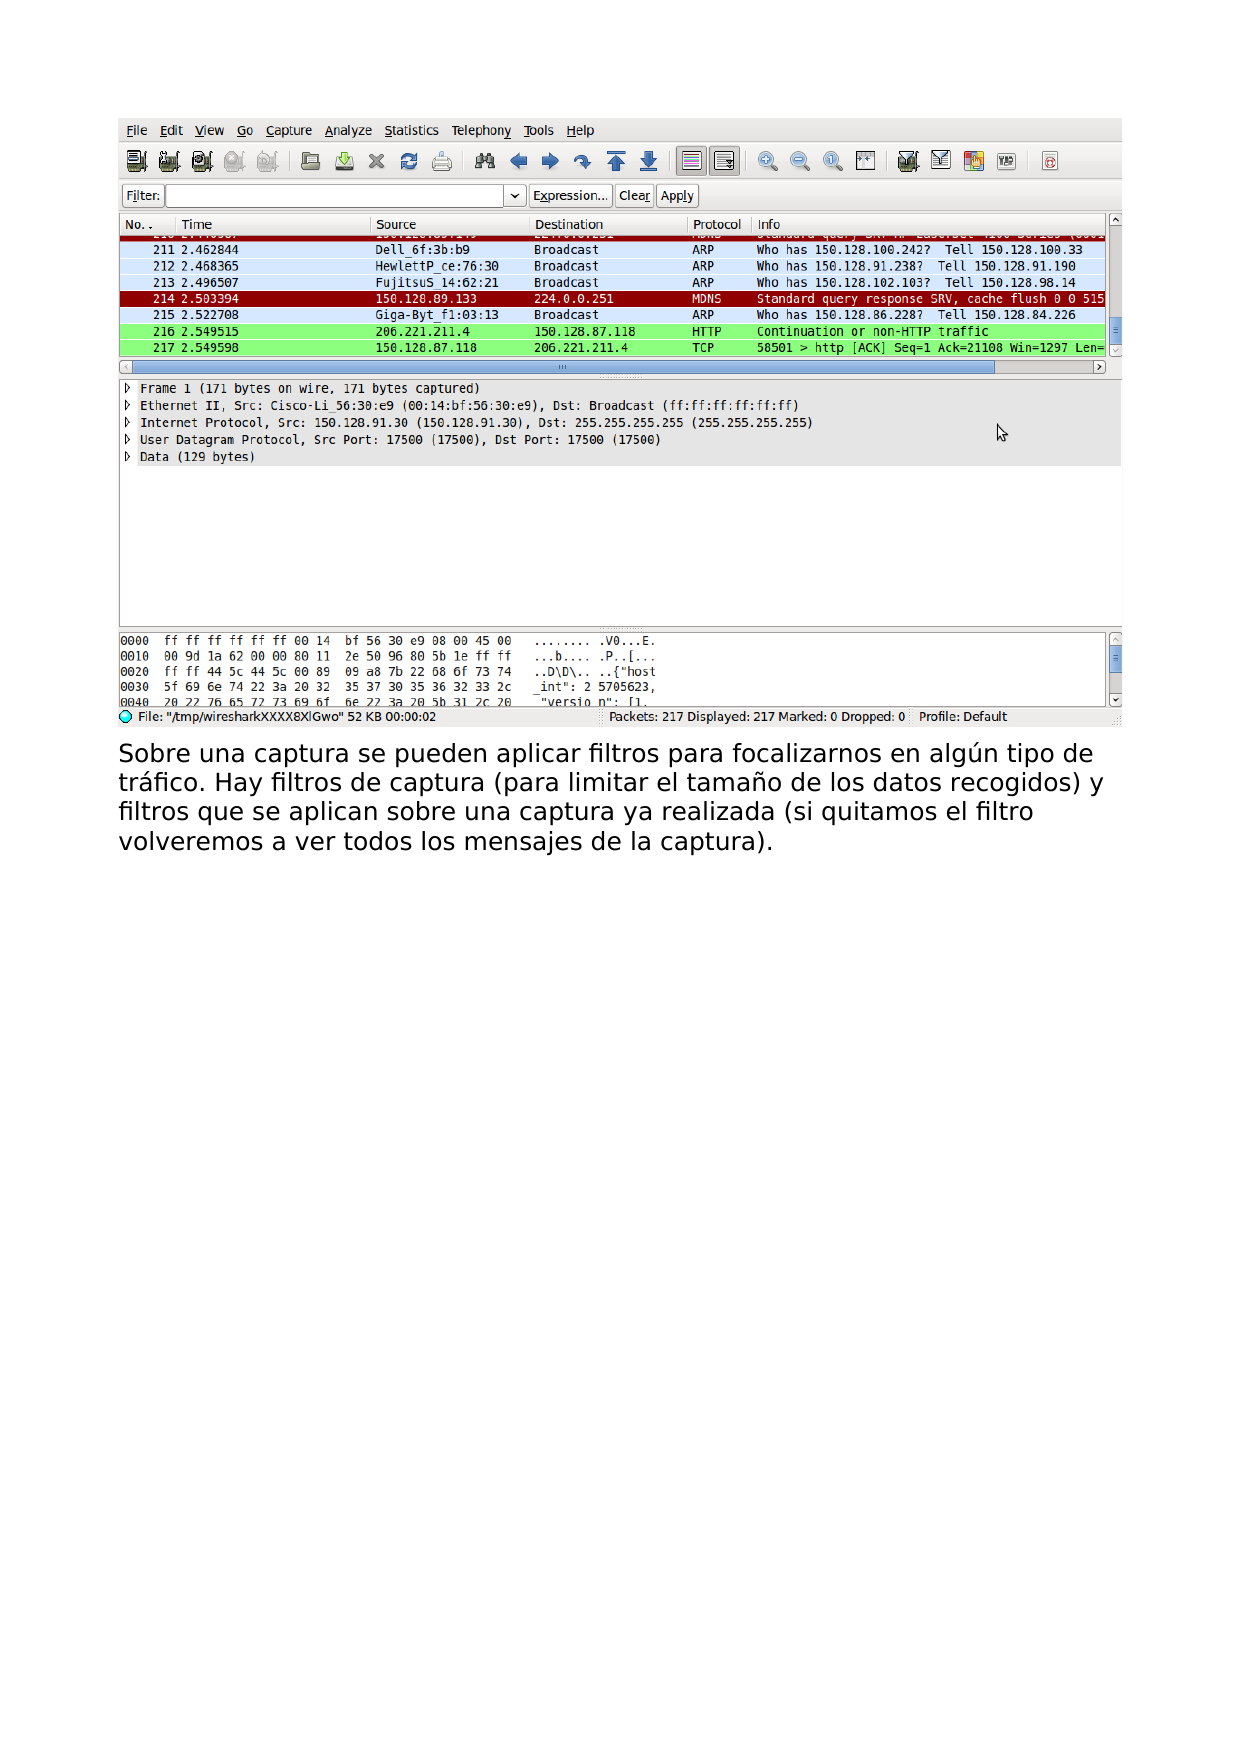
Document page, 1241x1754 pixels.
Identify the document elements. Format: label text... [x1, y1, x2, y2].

text Sobre una captura se pueden aplicar filtros para focalizarnos en algún tipo de tráfico. Hay filtros de captura (para limitar el tamaño de los datos recogidos) y filtros que se aplican sobre una captura ya realizada (si quitamos el filtro volveremos a ver todos los mensajes de la captura). [118, 739, 1122, 856]
picture [118, 118, 1123, 727]
